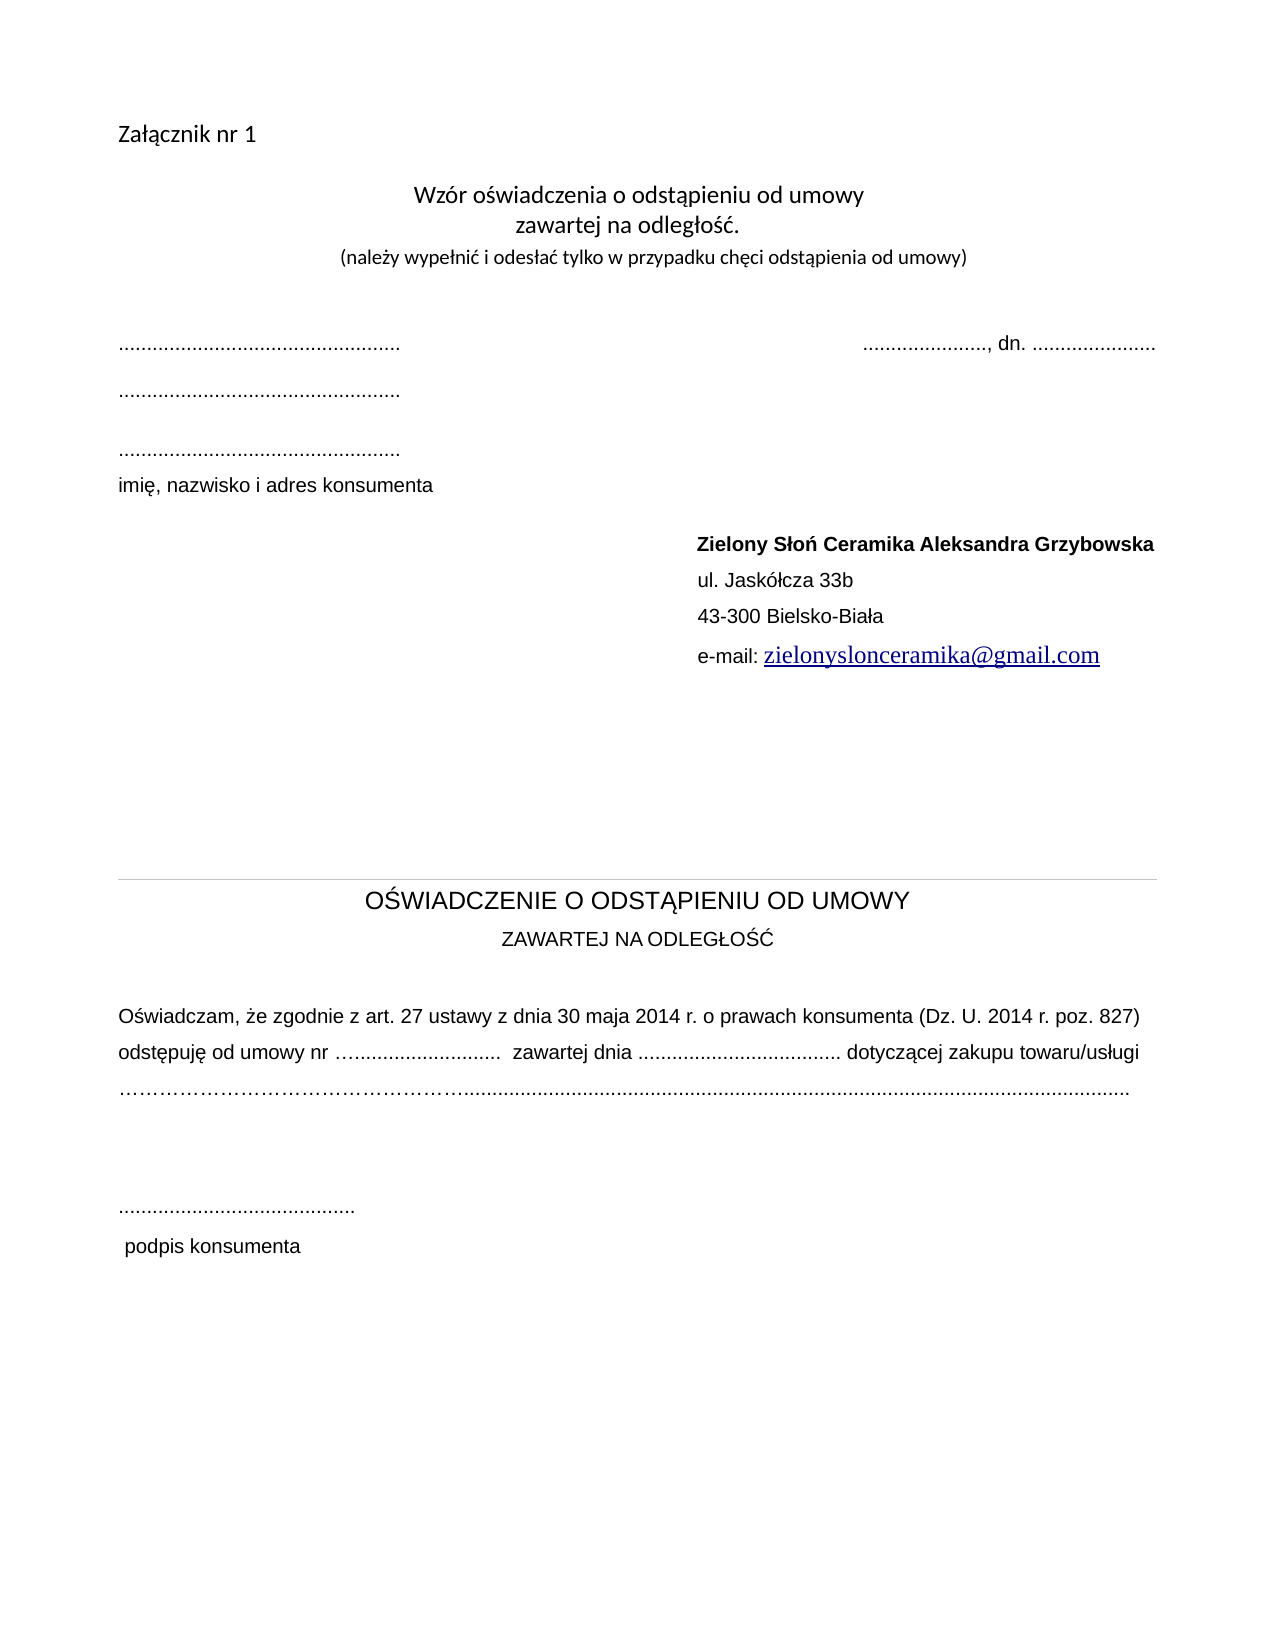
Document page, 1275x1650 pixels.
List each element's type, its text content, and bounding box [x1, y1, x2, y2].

text odstępuję od umowy nr ….......................... zawartej dnia .................................... dotyczącej zakupu towaru/usługi [118, 1041, 1157, 1064]
text e-mail: zielonyslonceramika@gmail.com [118, 640, 1157, 669]
text .................................................. [118, 355, 1157, 402]
text 43-300 Bielsko-Biała [118, 604, 1157, 628]
text .......................................... [118, 1195, 1157, 1218]
text podpis konsumenta [118, 1231, 1157, 1259]
text imię, nazwisko i adres konsumenta [118, 473, 1157, 520]
text ……………………………………………...................................................................................................................... [118, 1076, 1157, 1100]
text Zielony Słoń Ceramika Aleksandra Grzybowska [118, 533, 1157, 556]
text Załącznik nr 1 Wzór oświadczenia o odstąpieniu od umowy zawartej na odległość. (należy wypełnić i odesłać tylko w przypadku chęci odstąpienia od umowy) .................................................. ......................, dn. ...................... [118, 118, 1157, 355]
text .................................................. [118, 414, 1157, 461]
text ZAWARTEJ NA ODLEGŁOŚĆ [118, 928, 1157, 951]
text ul. Jaskółcza 33b [118, 568, 1157, 592]
subtitle OŚWIADCZENIE O ODSTĄPIENIU OD UMOWY [118, 880, 1157, 915]
text Oświadczam, że zgodnie z art. 27 ustawy z dnia 30 maja 2014 r. o prawach konsumenta (Dz. U. 2014 r. poz. 827) [118, 1005, 1157, 1028]
